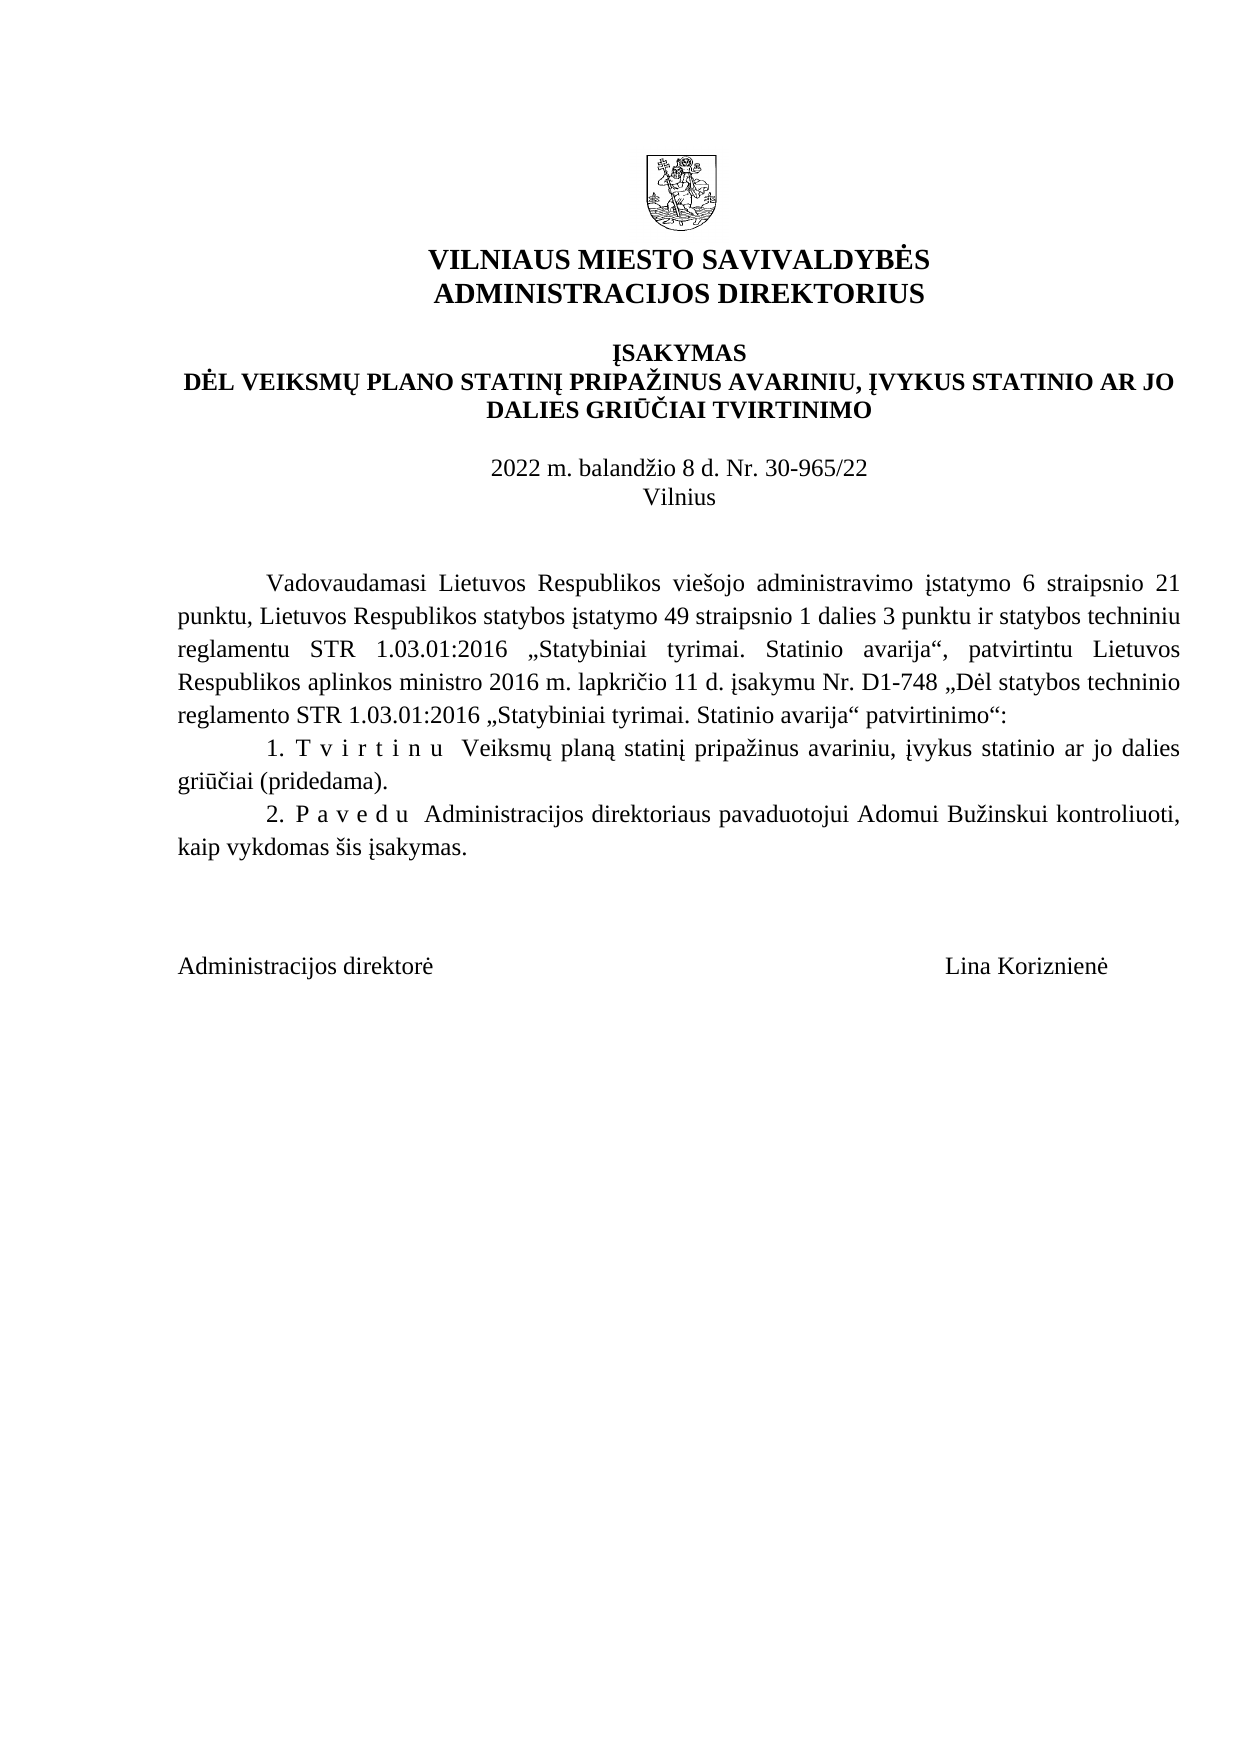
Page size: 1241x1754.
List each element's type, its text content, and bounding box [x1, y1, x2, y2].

text ADMINISTRACIJOS DIREKTORIUS [177, 276, 1181, 309]
text Administracijos direktorė Lina Koriznienė [177, 951, 1181, 980]
text 2022 m. balandžio 8 d. Nr. 30-965/22 [177, 453, 1181, 482]
text ĮSAKYMAS [177, 338, 1181, 367]
text VILNIAUS MIESTO SAVIVALDYBĖS [177, 242, 1181, 276]
text 2. P a v e d u Administracijos direktoriaus pavaduotojui Adomui Bužinskui kontroliuoti, kaip vykdomas šis įsakymas. [177, 799, 1181, 861]
text DĖL VEIKSMŲ PLANO STATINĮ PRIPAŽINUS AVARINIU, ĮVYKUS STATINIO AR JO DALIES GRIŪČIAI TVIRTINIMO [177, 367, 1181, 424]
text Vilnius [177, 482, 1181, 511]
text 1. T v i r t i n u Veiksmų planą statinį pripažinus avariniu, įvykus statinio ar jo dalies griūčiai (pridedama). [177, 733, 1181, 795]
text Vadovaudamasi Lietuvos Respublikos viešojo administravimo įstatymo 6 straipsnio 21 punktu, Lietuvos Respublikos statybos įstatymo 49 straipsnio 1 dalies 3 punktu ir statybos techniniu reglamentu STR 1.03.01:2016 „Statybiniai tyrimai. Statinio avarija“, patvirtintu Lietuvos Respublikos aplinkos ministro 2016 m. lapkričio 11 d. įsakymu Nr. D1-748 „Dėl statybos techninio reglamento STR 1.03.01:2016 „Statybiniai tyrimai. Statinio avarija“ patvirtinimo“: [177, 568, 1181, 729]
